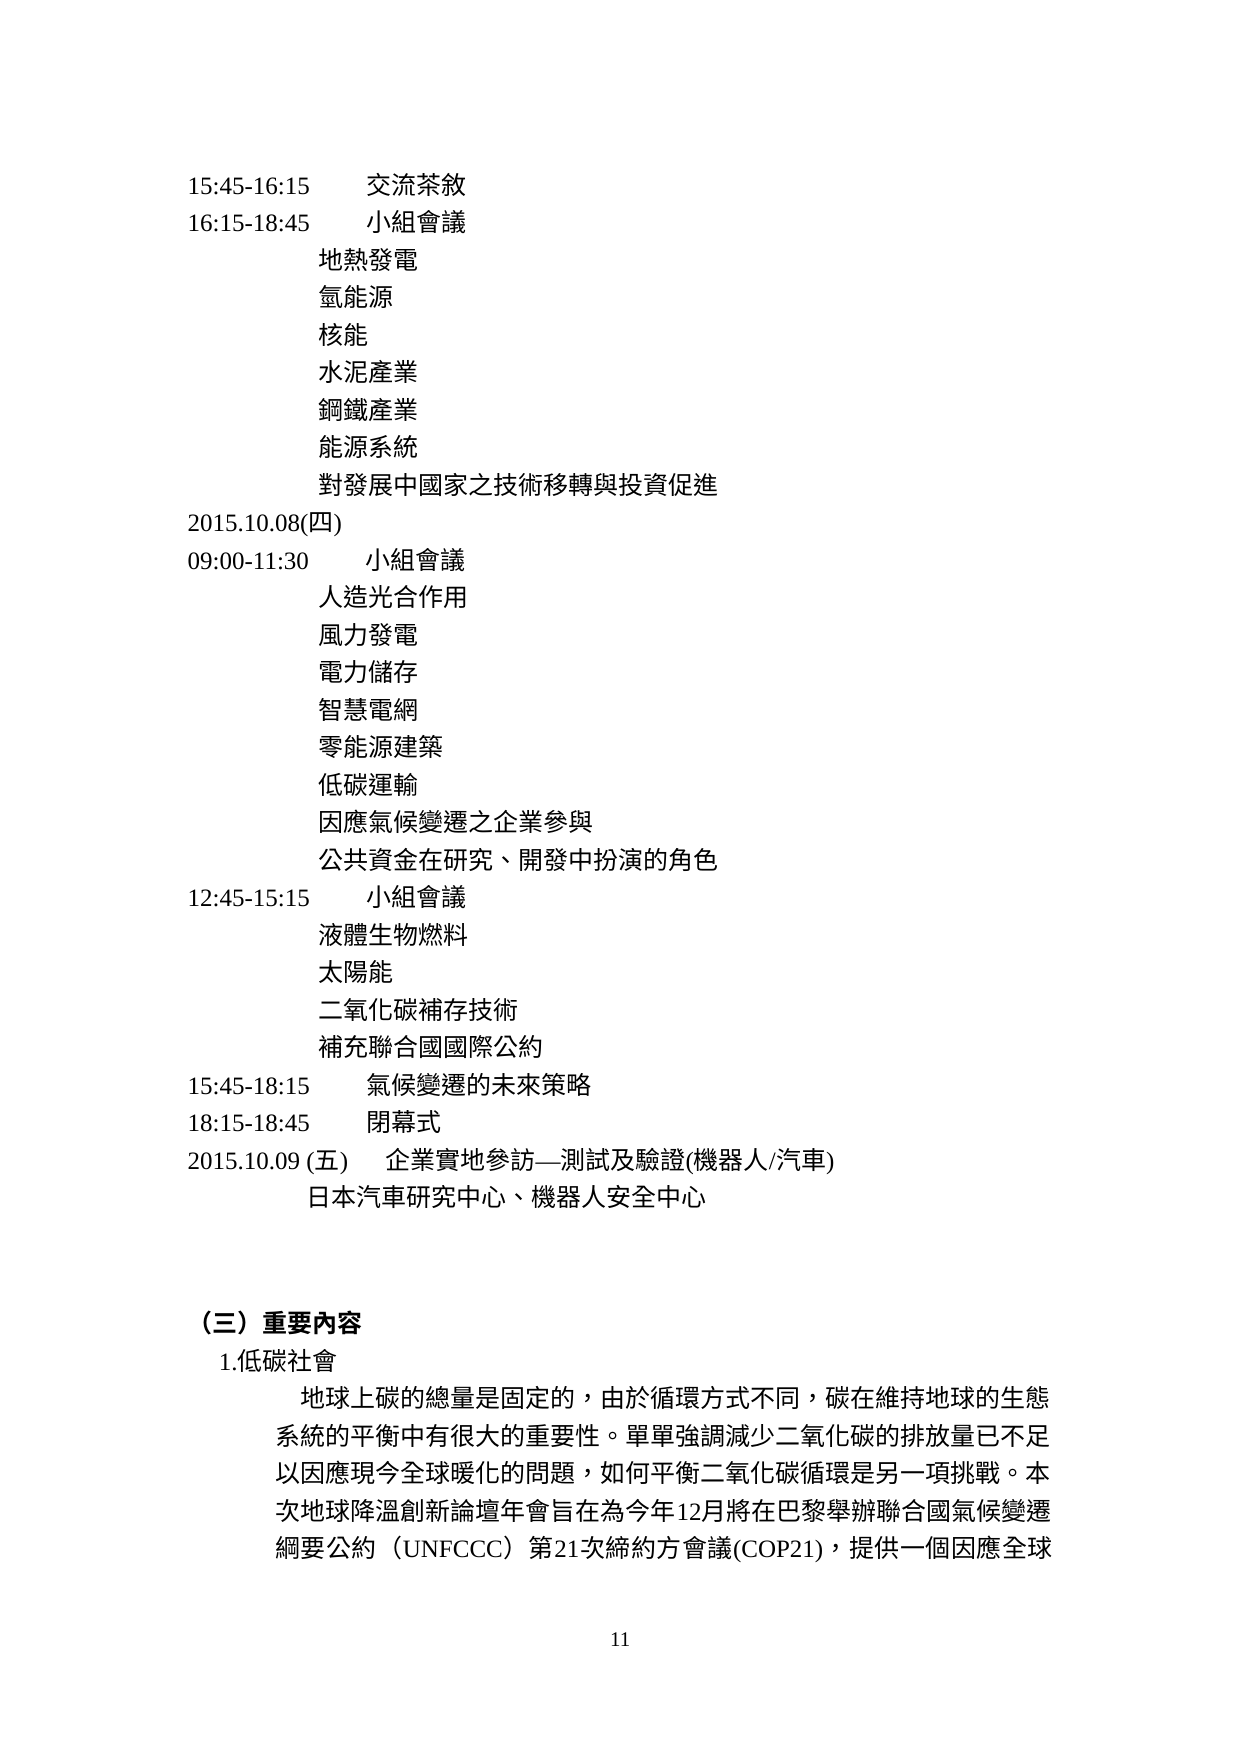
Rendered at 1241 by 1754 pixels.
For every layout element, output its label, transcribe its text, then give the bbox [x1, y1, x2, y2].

text 18:15-18:45 閉幕式 [187, 1102, 1053, 1139]
text 日本汽車研究中心、機器人安全中心 [187, 1177, 1053, 1214]
text 16:15-18:45 小組會議 [187, 202, 1053, 239]
text 電力儲存 [187, 652, 1053, 689]
text 1.低碳社會 [187, 1341, 1053, 1378]
text 液體生物燃料 [187, 914, 1053, 952]
text 核能 [187, 314, 1053, 352]
text 人造光合作用 [187, 577, 1053, 614]
text 地熱發電 [187, 239, 1053, 277]
text 水泥產業 [187, 352, 1053, 389]
text 氫能源 [187, 277, 1053, 314]
text 12:45-15:15 小組會議 [187, 877, 1053, 914]
text （三）重要內容 [187, 1303, 1053, 1341]
text 智慧電網 [187, 689, 1053, 727]
text 因應氣候變遷之企業參與 [187, 802, 1053, 839]
text 低碳運輸 [187, 764, 1053, 802]
text 太陽能 [187, 952, 1053, 989]
text 公共資金在研究、開發中扮演的角色 [187, 839, 1053, 877]
text 15:45-16:15 交流茶敘 [187, 164, 1053, 202]
text 零能源建築 [187, 727, 1053, 764]
text 二氧化碳補存技術 [187, 989, 1053, 1027]
text 2015.10.09 (五) 企業實地參訪—測試及驗證(機器人/汽車) [187, 1139, 1053, 1177]
text 鋼鐵產業 [187, 389, 1053, 427]
text 風力發電 [187, 614, 1053, 652]
text 15:45-18:15 氣候變遷的未來策略 [187, 1064, 1053, 1102]
text 能源系統 [187, 427, 1053, 464]
text 地球上碳的總量是固定的，由於循環方式不同，碳在維持地球的生態系統的平衡中有很大的重要性。單單強調減少二氧化碳的排放量已不足以因應現今全球暖化的問題，如何平衡二氧化碳循環是另一項挑戰。本次地球降溫創新論壇年會旨在為今年12月將在巴黎舉辦聯合國氣候變遷綱要公約（UNFCCC）第21次締約方會議(COP21)，提供一個因應全球 [275, 1378, 1053, 1566]
text 2015.10.08(四) [187, 502, 1053, 539]
text 09:00-11:30 小組會議 [187, 539, 1053, 577]
text 補充聯合國國際公約 [187, 1027, 1053, 1064]
text 對發展中國家之技術移轉與投資促進 [187, 464, 1053, 502]
